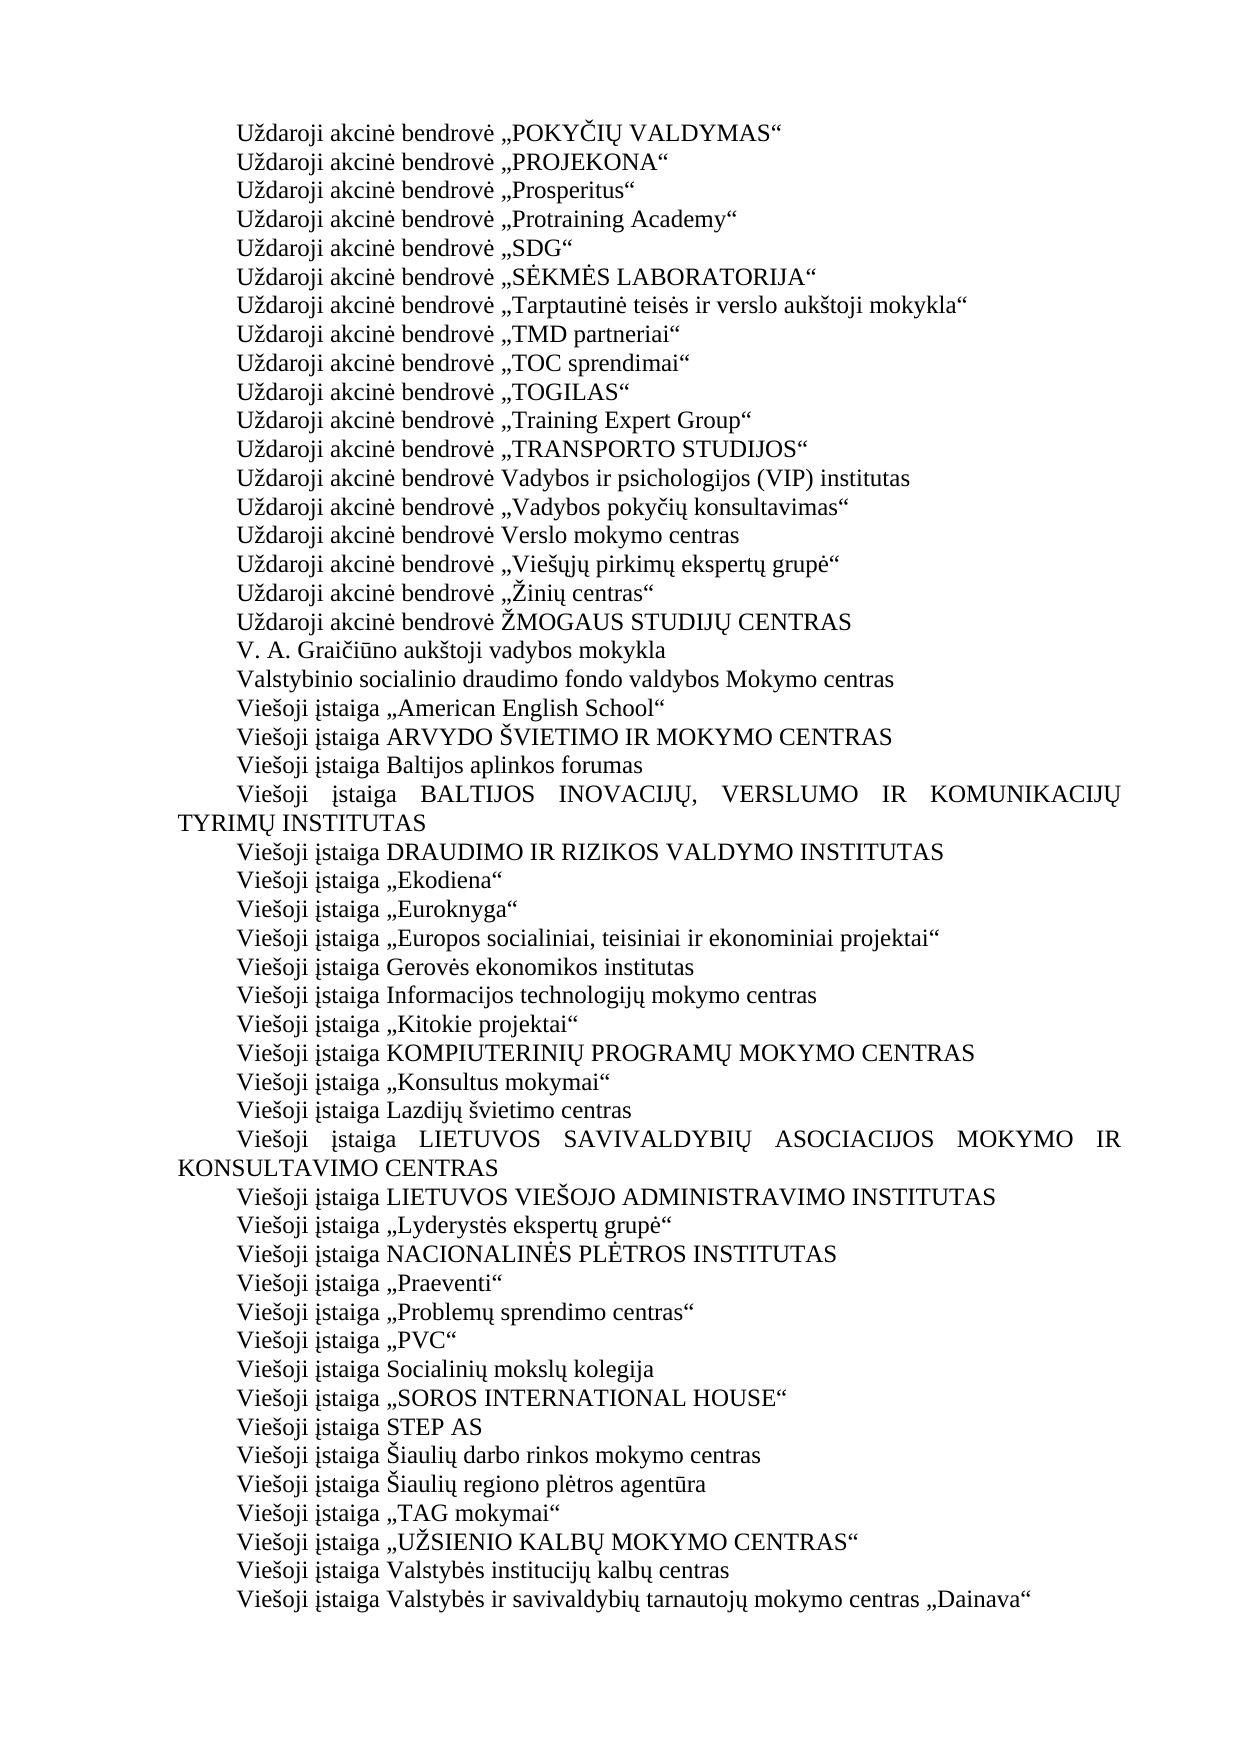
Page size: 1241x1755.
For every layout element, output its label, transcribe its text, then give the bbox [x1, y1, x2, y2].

text V. A. Graičiūno aukštoji vadybos mokykla [177, 636, 1122, 664]
text Uždaroji akcinė bendrovė „PROJEKONA“ [177, 147, 1122, 176]
text Viešoji įstaiga „Konsultus mokymai“ [177, 1067, 1122, 1096]
text Uždaroji akcinė bendrovė „Viešųjų pirkimų ekspertų grupė“ [177, 549, 1122, 578]
text Uždaroji akcinė bendrovė „Prosperitus“ [177, 176, 1122, 204]
text Uždaroji akcinė bendrovė „SDG“ [177, 233, 1122, 262]
text Uždaroji akcinė bendrovė Vadybos ir psichologijos (VIP) institutas [177, 463, 1122, 492]
text Viešoji įstaiga Valstybės ir savivaldybių tarnautojų mokymo centras „Dainava“ [177, 1584, 1122, 1613]
text Viešoji įstaiga „Ekodiena“ [177, 866, 1122, 894]
text Uždaroji akcinė bendrovė ŽMOGAUS STUDIJŲ CENTRAS [177, 607, 1122, 636]
text Viešoji įstaiga Šiaulių darbo rinkos mokymo centras [177, 1441, 1122, 1469]
text Viešoji įstaiga DRAUDIMO IR RIZIKOS VALDYMO INSTITUTAS [177, 837, 1122, 866]
text Viešoji įstaiga „Europos socialiniai, teisiniai ir ekonominiai projektai“ [177, 923, 1122, 952]
text Uždaroji akcinė bendrovė „Vadybos pokyčių konsultavimas“ [177, 492, 1122, 521]
text Uždaroji akcinė bendrovė Verslo mokymo centras [177, 521, 1122, 549]
text Viešoji įstaiga Gerovės ekonomikos institutas [177, 952, 1122, 981]
text Uždaroji akcinė bendrovė „Žinių centras“ [177, 578, 1122, 607]
text Viešoji įstaiga BALTIJOS INOVACIJŲ, VERSLUMO IR KOMUNIKACIJŲ TYRIMŲ INSTITUTAS [177, 779, 1122, 837]
text Viešoji įstaiga NACIONALINĖS PLĖTROS INSTITUTAS [177, 1239, 1122, 1268]
text Viešoji įstaiga „UŽSIENIO KALBŲ MOKYMO CENTRAS“ [177, 1527, 1122, 1556]
text Viešoji įstaiga „Lyderystės ekspertų grupė“ [177, 1211, 1122, 1239]
text Viešoji įstaiga LIETUVOS SAVIVALDYBIŲ ASOCIACIJOS MOKYMO IR KONSULTAVIMO CENTRAS [177, 1124, 1122, 1182]
text Viešoji įstaiga Informacijos technologijų mokymo centras [177, 981, 1122, 1009]
text Viešoji įstaiga „Problemų sprendimo centras“ [177, 1297, 1122, 1326]
text Uždaroji akcinė bendrovė „POKYČIŲ VALDYMAS“ [177, 118, 1122, 147]
text Viešoji įstaiga „SOROS INTERNATIONAL HOUSE“ [177, 1383, 1122, 1412]
text Viešoji įstaiga „TAG mokymai“ [177, 1498, 1122, 1527]
text Uždaroji akcinė bendrovė „TOC sprendimai“ [177, 348, 1122, 377]
text Viešoji įstaiga „Kitokie projektai“ [177, 1009, 1122, 1038]
text Viešoji įstaiga STEP AS [177, 1412, 1122, 1441]
text Uždaroji akcinė bendrovė „Protraining Academy“ [177, 204, 1122, 233]
text Uždaroji akcinė bendrovė „TMD partneriai“ [177, 319, 1122, 348]
text Uždaroji akcinė bendrovė „TRANSPORTO STUDIJOS“ [177, 434, 1122, 463]
text Viešoji įstaiga Socialinių mokslų kolegija [177, 1354, 1122, 1383]
text Viešoji įstaiga KOMPIUTERINIŲ PROGRAMŲ MOKYMO CENTRAS [177, 1038, 1122, 1067]
text Viešoji įstaiga „Praeventi“ [177, 1268, 1122, 1297]
text Viešoji įstaiga „Euroknyga“ [177, 894, 1122, 923]
text Viešoji įstaiga Valstybės institucijų kalbų centras [177, 1556, 1122, 1584]
text Uždaroji akcinė bendrovė „Tarptautinė teisės ir verslo aukštoji mokykla“ [177, 291, 1122, 319]
text Viešoji įstaiga LIETUVOS VIEŠOJO ADMINISTRAVIMO INSTITUTAS [177, 1182, 1122, 1211]
text Valstybinio socialinio draudimo fondo valdybos Mokymo centras [177, 664, 1122, 693]
text Uždaroji akcinė bendrovė „Training Expert Group“ [177, 406, 1122, 434]
text Viešoji įstaiga Lazdijų švietimo centras [177, 1096, 1122, 1124]
text Uždaroji akcinė bendrovė „SĖKMĖS LABORATORIJA“ [177, 262, 1122, 291]
text Viešoji įstaiga „American English School“ [177, 693, 1122, 722]
text Viešoji įstaiga Baltijos aplinkos forumas [177, 751, 1122, 779]
text Viešoji įstaiga ARVYDO ŠVIETIMO IR MOKYMO CENTRAS [177, 722, 1122, 751]
text Viešoji įstaiga Šiaulių regiono plėtros agentūra [177, 1469, 1122, 1498]
text Uždaroji akcinė bendrovė „TOGILAS“ [177, 377, 1122, 406]
text Viešoji įstaiga „PVC“ [177, 1326, 1122, 1354]
